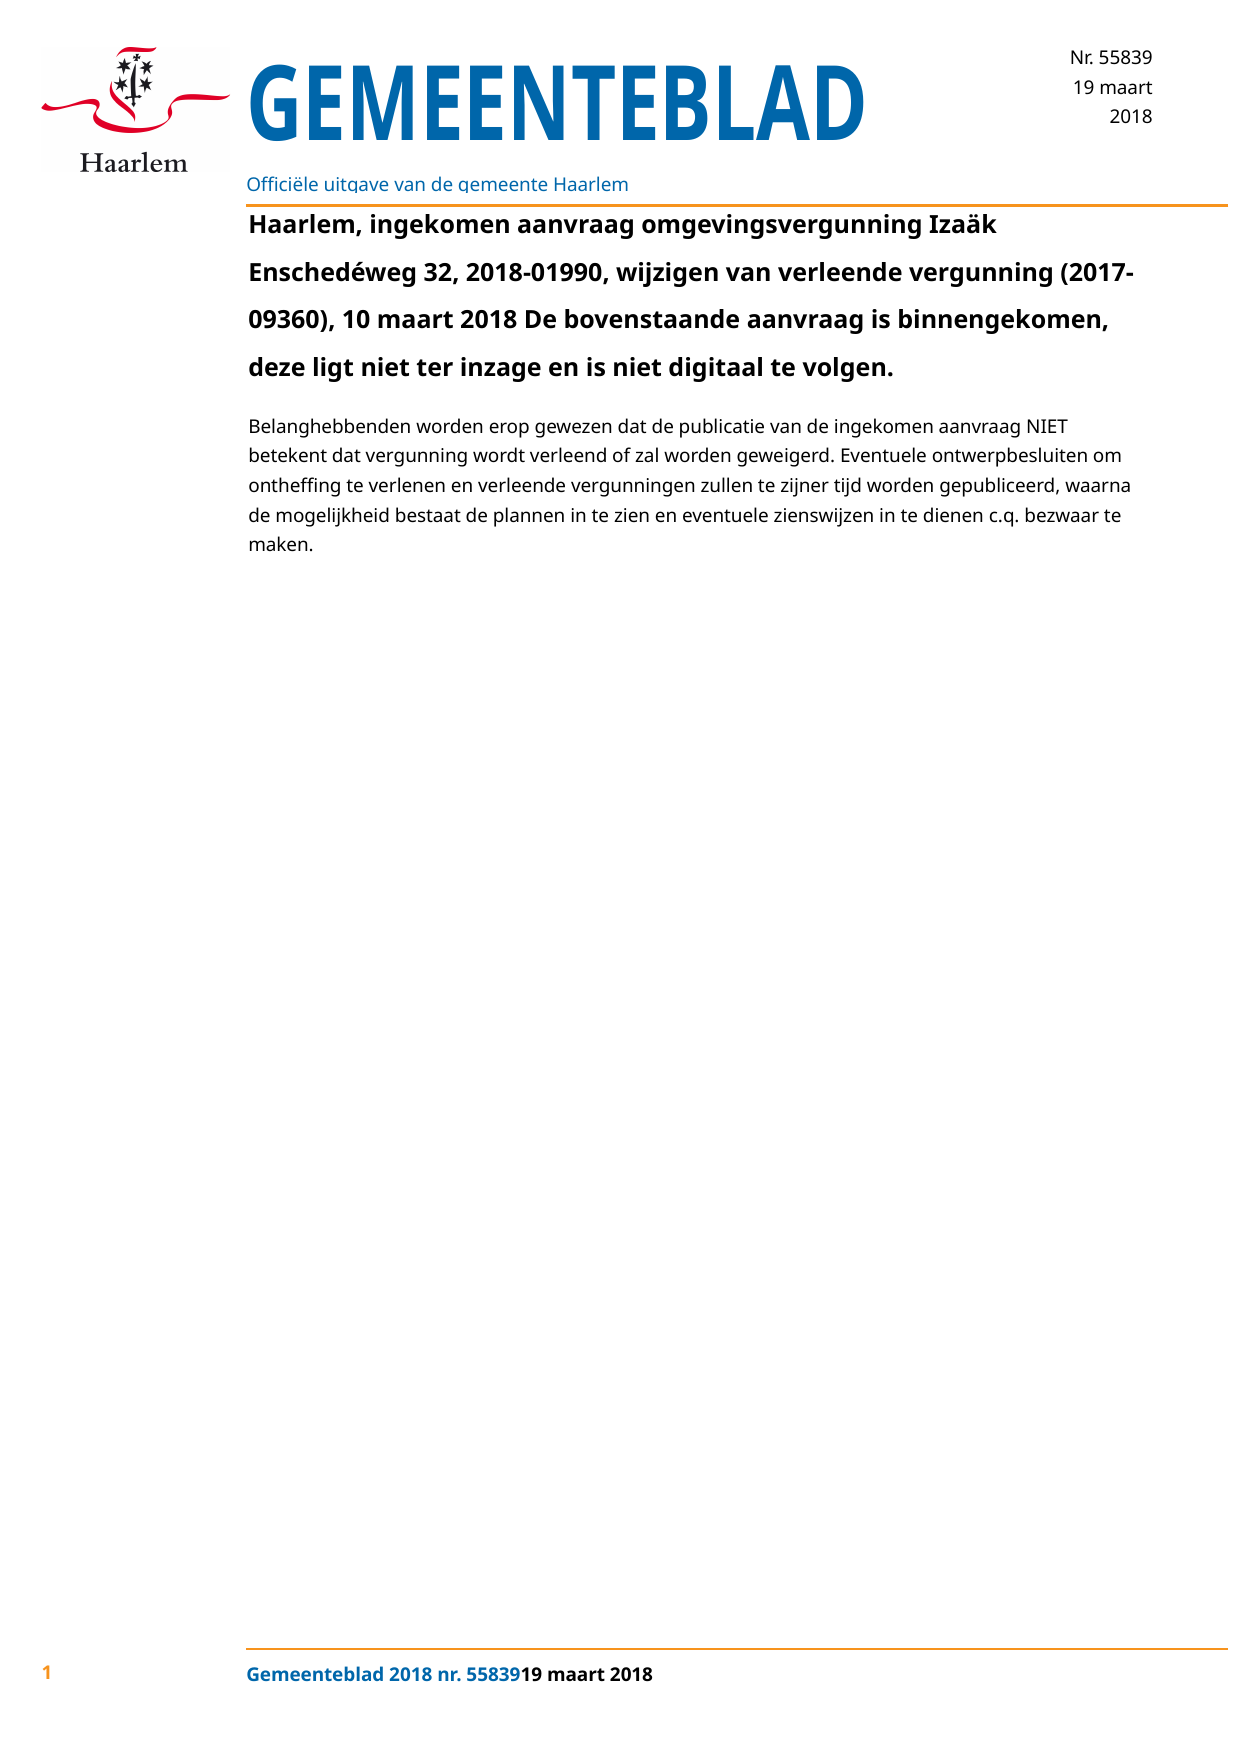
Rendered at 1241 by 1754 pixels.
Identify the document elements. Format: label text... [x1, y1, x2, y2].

text Belanghebbenden worden erop gewezen dat de publicatie van de ingekomen aanvraag NIET betekent dat vergunning wordt verleend of zal worden geweigerd. Eventuele ontwerpbesluiten om ontheffing te verlenen en verleende vergunningen zullen te zijner tijd worden gepubliceerd, waarna de mogelijkheid bestaat de plannen in te zien en eventuele zienswijzen in te dienen c.q. bezwaar te maken. [248, 413, 1152, 557]
picture [41, 47, 231, 172]
text Haarlem, ingekomen aanvraag omgevingsvergunning Izaäk Enschedéweg 32, 2018-01990, wijzigen van verleende vergunning (2017-09360), 10 maart 2018 De bovenstaande aanvraag is binnengekomen, deze ligt niet ter inzage en is niet digitaal te volgen. [248, 207, 1152, 384]
